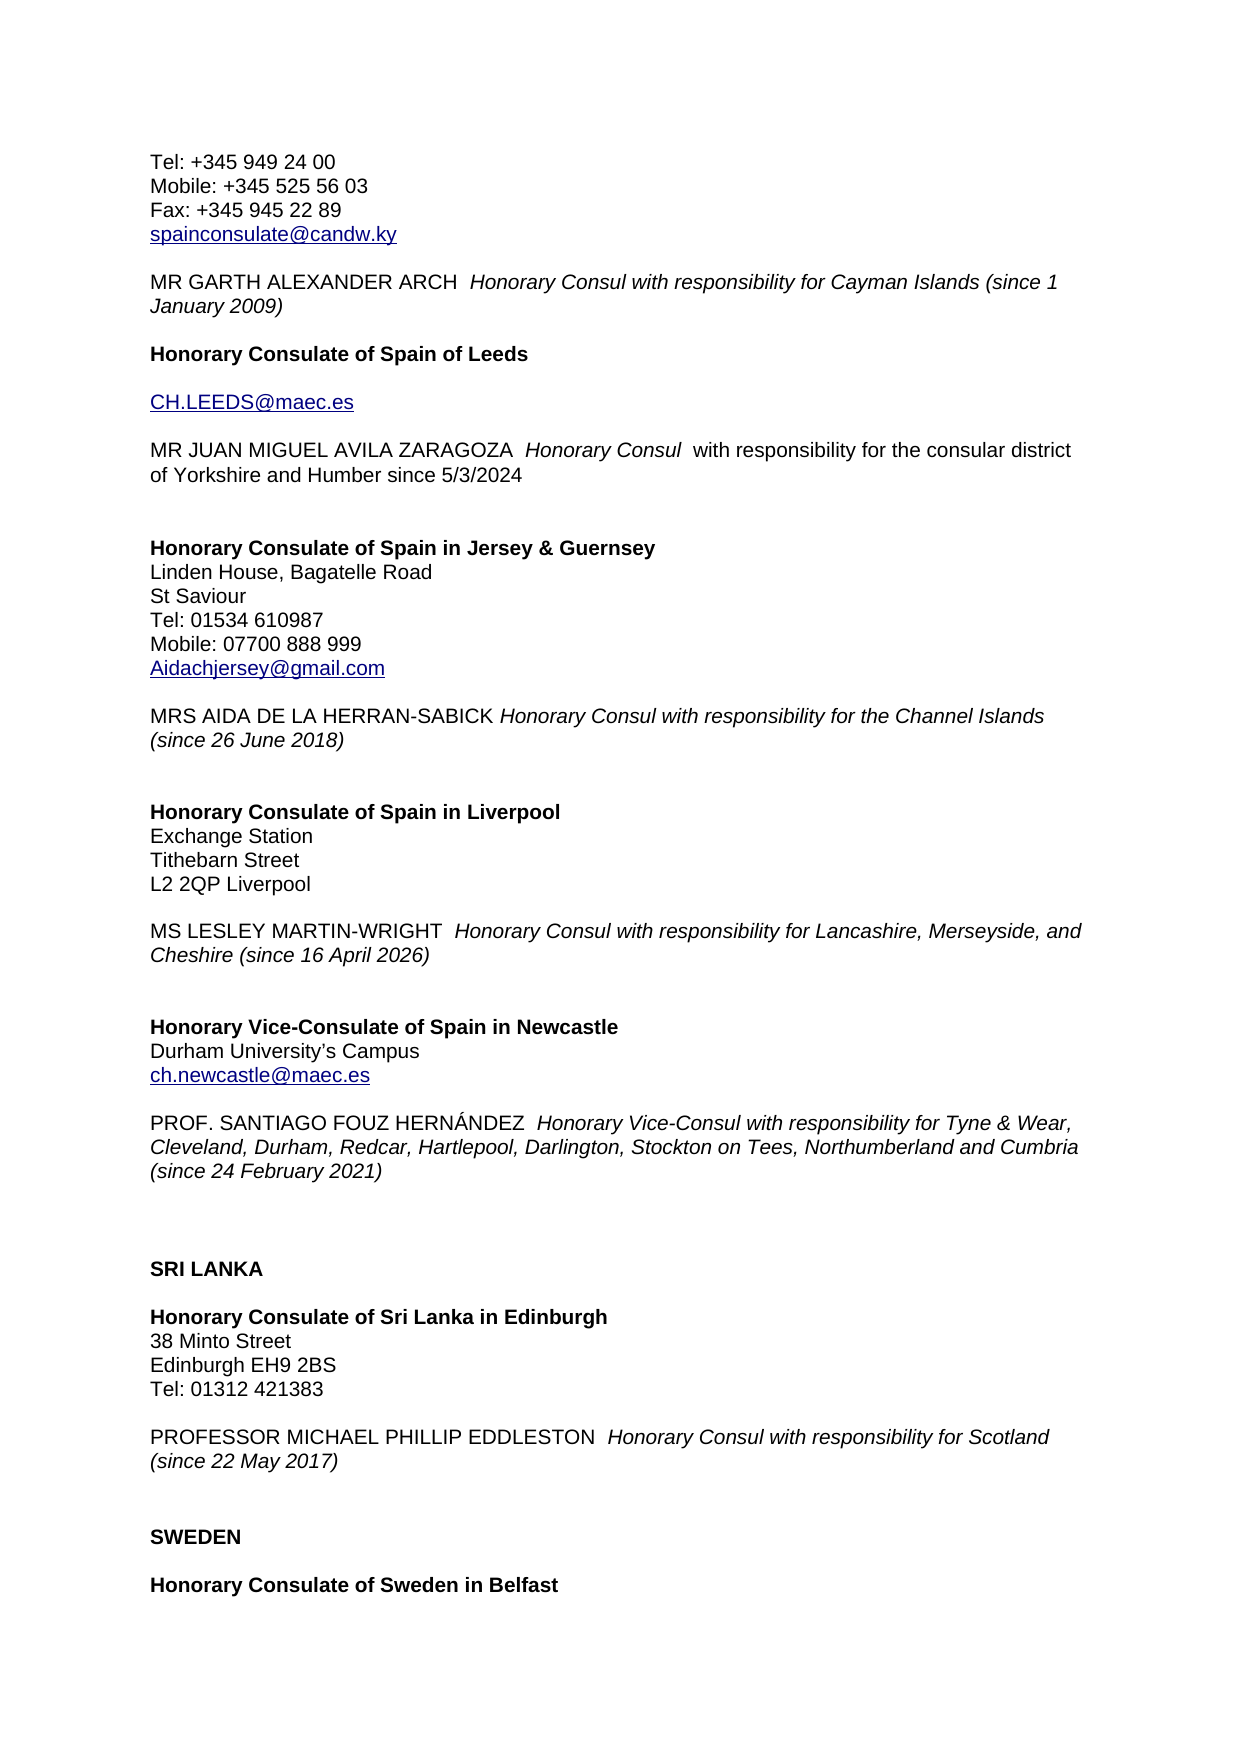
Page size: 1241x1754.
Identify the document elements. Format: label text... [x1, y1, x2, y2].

text Aidachjersey@gmail.com [150, 656, 1090, 680]
text Mobile: +345 525 56 03 [150, 174, 1090, 198]
text MS LESLEY MARTIN-WRIGHT Honorary Consul with responsibility for Lancashire, Merseyside, and Cheshire (since 16 April 2026) [150, 919, 1090, 967]
text Honorary Consulate of Sri Lanka in Edinburgh [150, 1305, 1090, 1329]
text Durham University’s Campus [150, 1039, 1090, 1063]
text SRI LANKA [150, 1257, 1090, 1281]
text St Saviour [150, 584, 1090, 608]
text Exchange Station [150, 823, 1090, 847]
text Mobile: 07700 888 999 [150, 632, 1090, 656]
text Tithebarn Street [150, 847, 1090, 871]
text Honorary Consulate of Spain in Liverpool [150, 799, 1090, 823]
text PROFESSOR MICHAEL PHILLIP EDDLESTON Honorary Consul with responsibility for Scotland (since 22 May 2017) [150, 1425, 1090, 1473]
text 38 Minto Street [150, 1329, 1090, 1353]
text Edinburgh EH9 2BS [150, 1353, 1090, 1377]
text MR JUAN MIGUEL AVILA ZARAGOZA Honorary Consul with responsibility for the consular district of Yorkshire and Humber since 5/3/2024 [150, 437, 1090, 487]
text spainconsulate@candw.ky [150, 222, 1090, 246]
text MRS AIDA DE LA HERRAN-SABICK Honorary Consul with responsibility for the Channel Islands (since 26 June 2018) [150, 704, 1090, 752]
text ch.newcastle@maec.es [150, 1063, 1090, 1087]
text Tel: 01312 421383 [150, 1377, 1090, 1401]
text Linden House, Bagatelle Road [150, 560, 1090, 584]
text L2 2QP Liverpool [150, 871, 1090, 895]
text Tel: +345 949 24 00 [150, 150, 1090, 174]
text SWEDEN [150, 1525, 1090, 1549]
text Honorary Consulate of Spain of Leeds [150, 342, 1090, 366]
text Honorary Consulate of Spain in Jersey & Guernsey [150, 536, 1090, 560]
text Honorary Vice-Consulate of Spain in Newcastle [150, 1015, 1090, 1039]
text CH.LEEDS@maec.es [150, 389, 1090, 413]
text Honorary Consulate of Sweden in Belfast [150, 1573, 1090, 1597]
text Tel: 01534 610987 [150, 608, 1090, 632]
text Fax: +345 945 22 89 [150, 198, 1090, 222]
text PROF. SANTIAGO FOUZ HERNÁNDEZ Honorary Vice-Consul with responsibility for Tyne & Wear, Cleveland, Durham, Redcar, Hartlepool, Darlington, Stockton on Tees, Northumberland and Cumbria (since 24 February 2021) [150, 1111, 1090, 1183]
text MR GARTH ALEXANDER ARCH Honorary Consul with responsibility for Cayman Islands (since 1 January 2009) [150, 270, 1090, 318]
